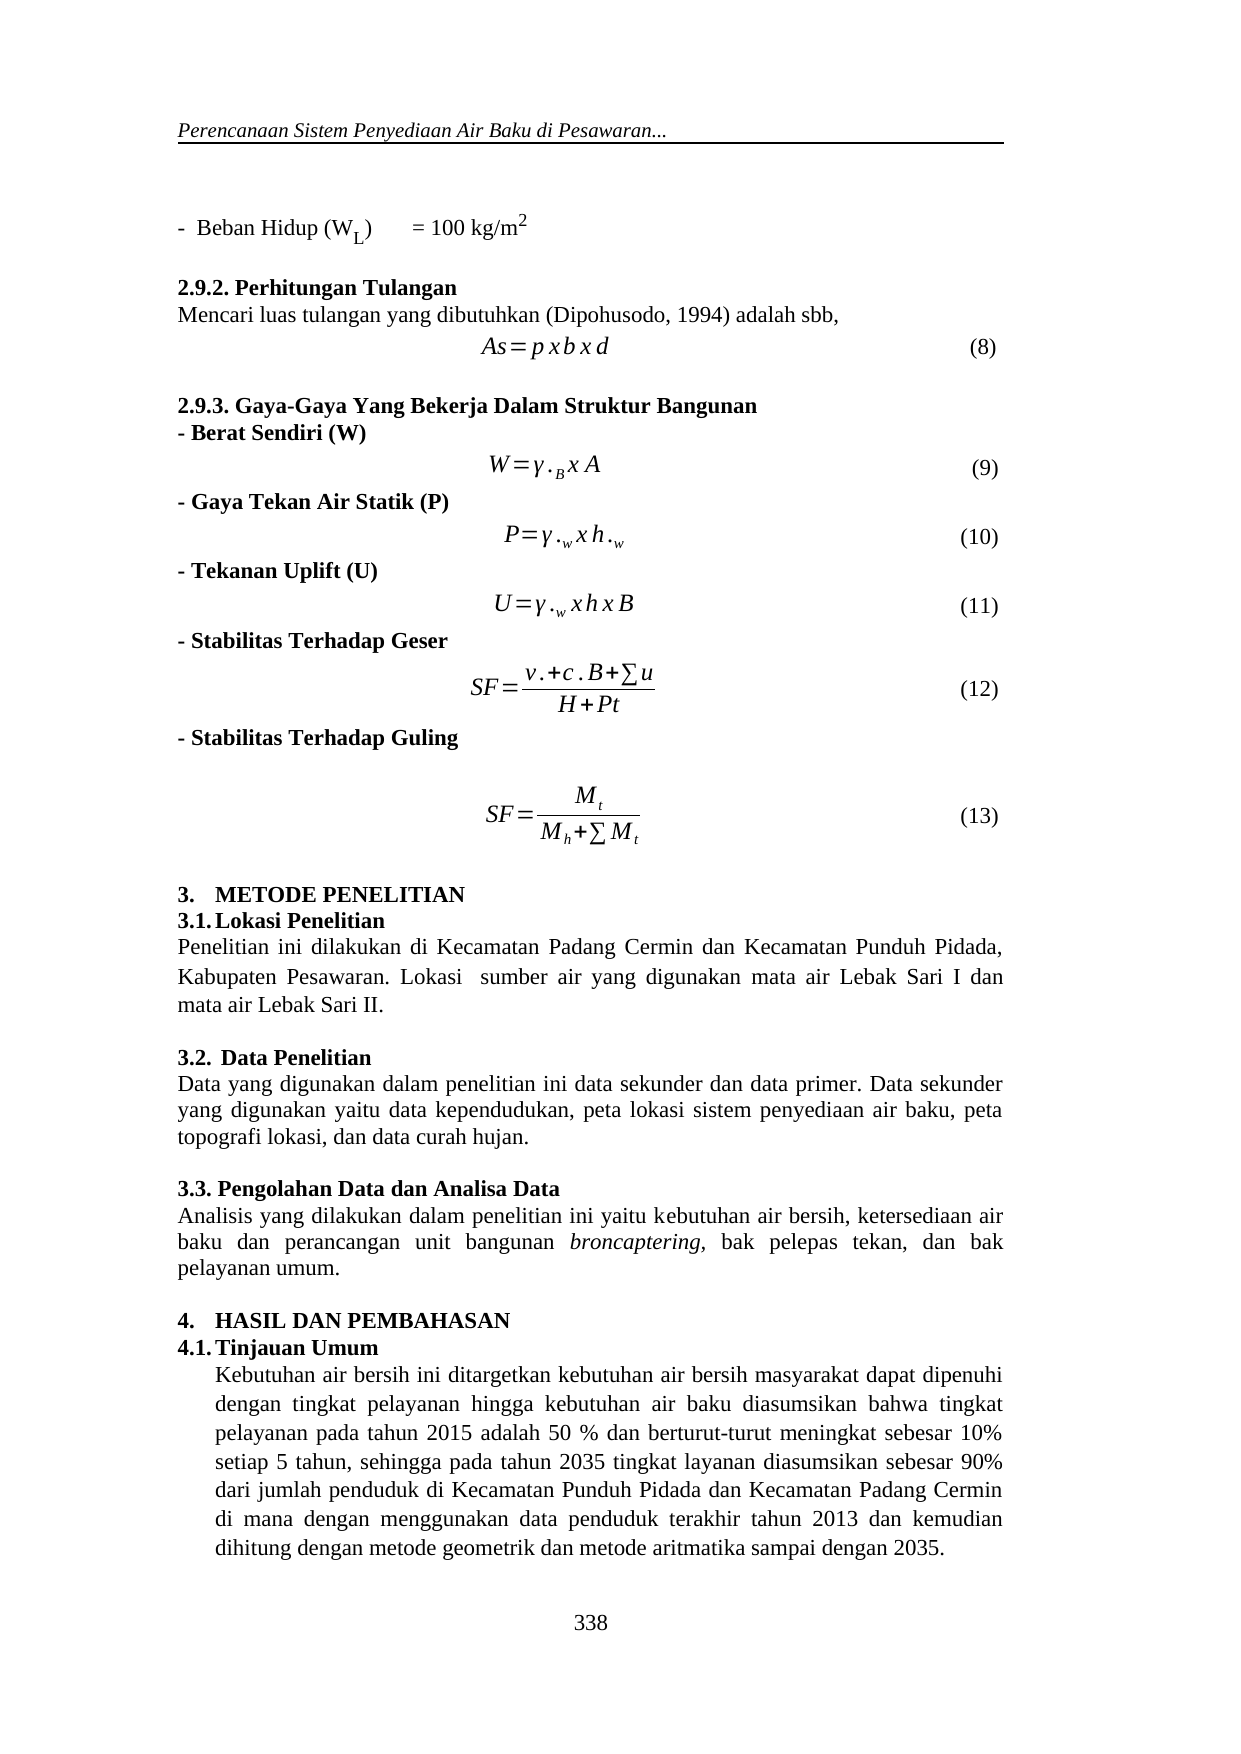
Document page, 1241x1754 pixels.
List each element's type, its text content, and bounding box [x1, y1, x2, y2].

text 2.9.2. Perhitungan Tulangan [177, 274, 1004, 301]
list Data Penelitian [177, 1044, 1004, 1070]
text Mencari luas tulangan yang dibutuhkan (Dipohusodo, 1994) adalah sbb, [177, 301, 1004, 327]
list HASIL DAN PEMBAHASAN [177, 1307, 1004, 1333]
table_header [178, 653, 912, 724]
text - Stabilitas Terhadap Geser [177, 627, 1004, 653]
table_header (9) [912, 445, 1004, 488]
table_header [178, 584, 912, 627]
table_header [178, 515, 912, 557]
table_header (11) [912, 584, 1004, 627]
table_header [178, 327, 912, 366]
table_header (12) [912, 653, 1004, 724]
table_header (10) [912, 515, 1004, 557]
list Lokasi Penelitian [177, 907, 1004, 933]
text - Berat Sendiri (W) [177, 419, 1004, 445]
text - Beban Hidup (WL) = 100 kg/m2 [177, 209, 1004, 248]
list Analisis yang dilakukan dalam penelitian ini yaitu kebutuhan air bersih, ketersediaan air baku dan perancangan unit bangunan broncaptering, bak pelepas tekan, dan bak pelayanan umum. [142, 1202, 1004, 1281]
list METODE PENELITIAN [177, 881, 1004, 907]
table_header (13) [912, 776, 1004, 854]
list Kebutuhan air bersih ini ditargetkan kebutuhan air bersih masyarakat dapat dipenuhi dengan tingkat pelayanan hingga kebutuhan air baku diasumsikan bahwa tingkat pelayanan pada tahun 2015 adalah 50 % dan berturut-turut meningkat sebesar 10% setiap 5 tahun, sehingga pada tahun 2035 tingkat layanan diasumsikan sebesar 90% dari jumlah penduduk di Kecamatan Punduh Pidada dan Kecamatan Padang Cermin di mana dengan menggunakan data penduduk terakhir tahun 2013 dan kemudian dihitung dengan metode geometrik dan metode aritmatika sampai dengan 2035. [177, 1360, 1004, 1560]
list Tinjauan Umum [177, 1333, 1004, 1360]
list - Stabilitas Terhadap Guling [140, 724, 1004, 750]
list 3.3. Pengolahan Data dan Analisa Data [176, 1175, 1004, 1202]
table_header (8) [912, 327, 1002, 366]
text Data yang digunakan dalam penelitian ini data sekunder dan data primer. Data sekunder yang digunakan yaitu data kependudukan, peta lokasi sistem penyediaan air baku, peta topografi lokasi, dan data curah hujan. [177, 1070, 1004, 1149]
list - Gaya Tekan Air Statik (P) [140, 488, 1004, 514]
table_header [178, 776, 912, 854]
text Penelitian ini dilakukan di Kecamatan Padang Cermin dan Kecamatan Punduh Pidada, Kabupaten Pesawaran. Lokasi sumber air yang digunakan mata air Lebak Sari I dan mata air Lebak Sari II. [177, 933, 1004, 1017]
text 2.9.3. Gaya-Gaya Yang Bekerja Dalam Struktur Bangunan [177, 393, 1004, 419]
table_header [178, 445, 912, 488]
list - Tekanan Uplift (U) [140, 557, 1004, 584]
